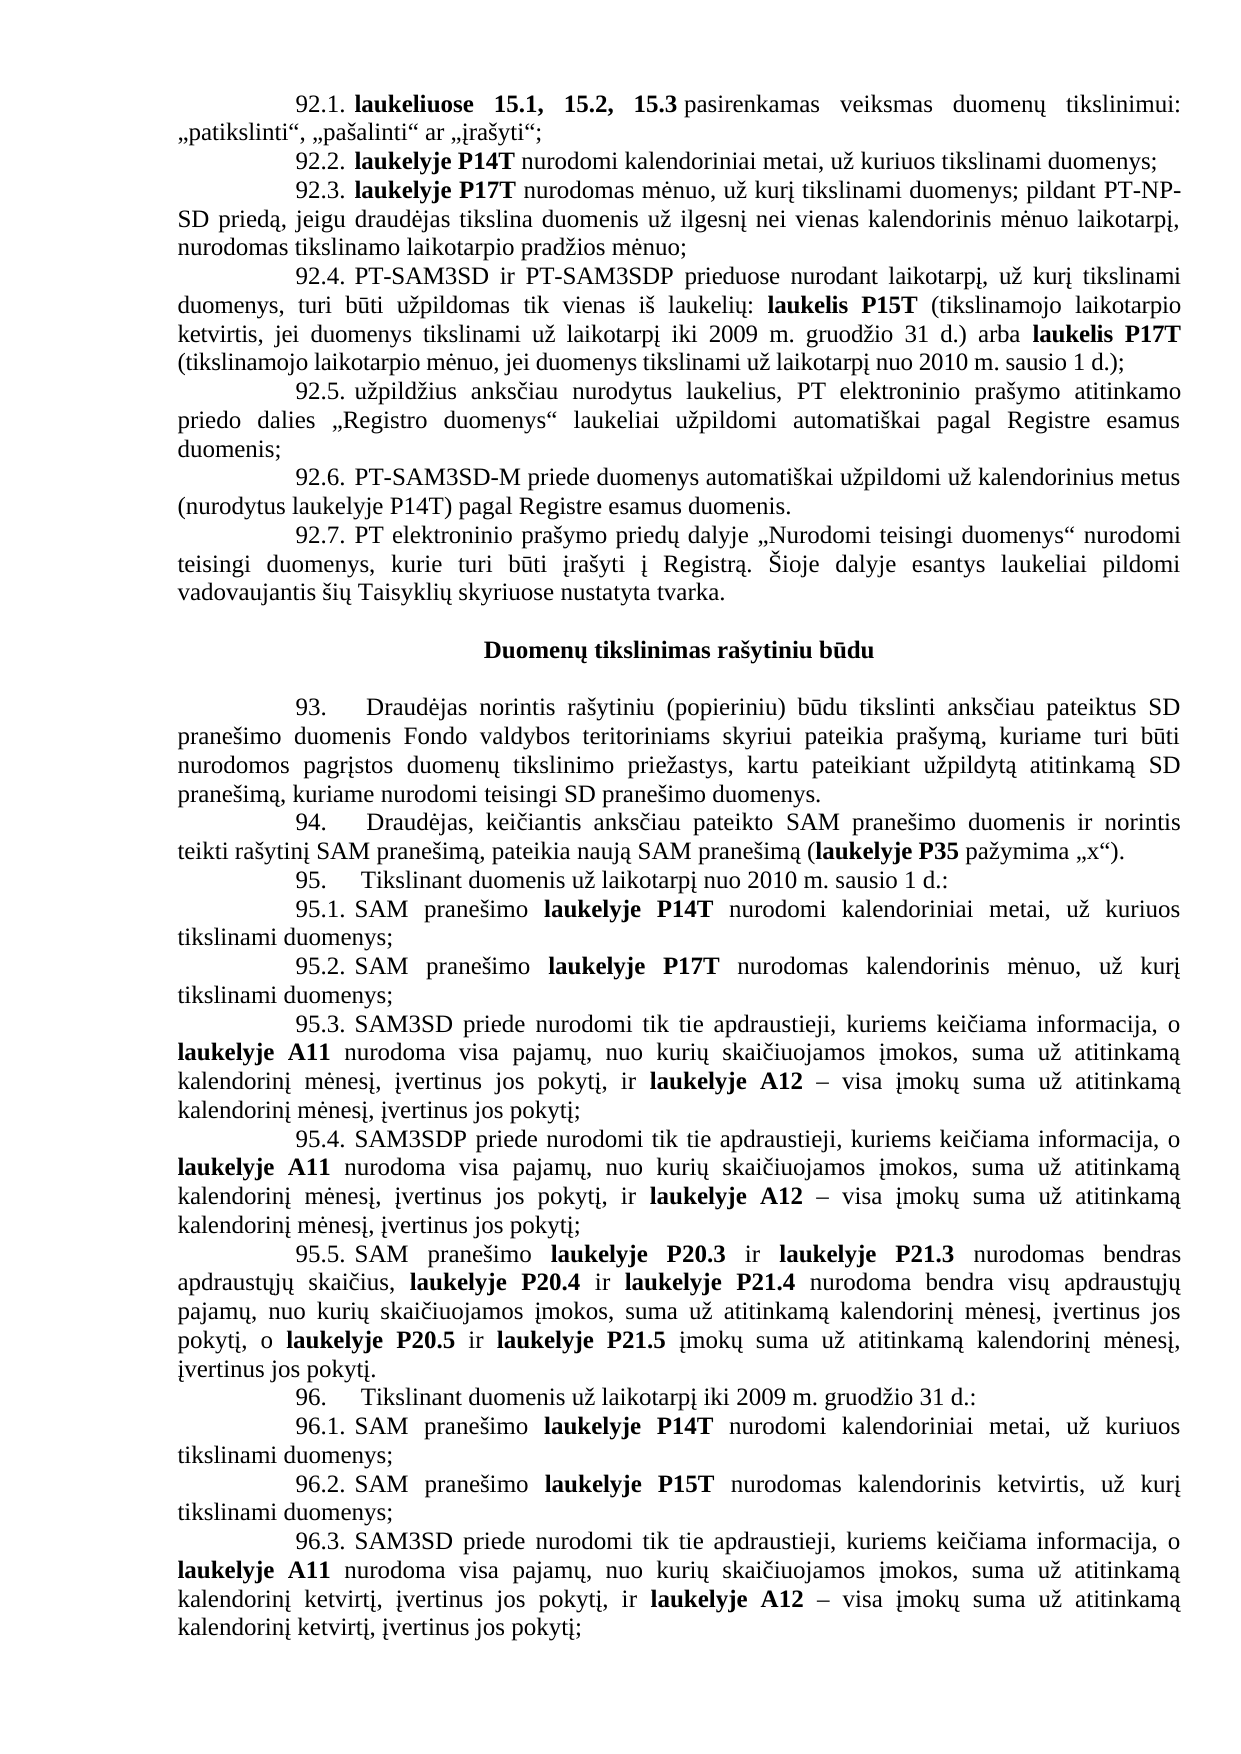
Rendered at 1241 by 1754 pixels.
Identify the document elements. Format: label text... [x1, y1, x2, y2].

text 93. Draudėjas norintis rašytiniu (popieriniu) būdu tikslinti anksčiau pateiktus SD pranešimo duomenis Fondo valdybos teritoriniams skyriui pateikia prašymą, kuriame turi būti nurodomos pagrįstos duomenų tikslinimo priežastys, kartu pateikiant užpildytą atitinkamą SD pranešimą, kuriame nurodomi teisingi SD pranešimo duomenys. [177, 692, 1181, 807]
text 96. Tikslinant duomenis už laikotarpį iki 2009 m. gruodžio 31 d.: [177, 1382, 1181, 1411]
text 92.5. užpildžius anksčiau nurodytus laukelius, PT elektroninio prašymo atitinkamo priedo dalies „Registro duomenys“ laukeliai užpildomi automatiškai pagal Registre esamus duomenis; [177, 376, 1181, 462]
text 92.6. PT-SAM3SD-M priede duomenys automatiškai užpildomi už kalendorinius metus (nurodytus laukelyje P14T) pagal Registre esamus duomenis. [177, 462, 1181, 520]
text 92.1. laukeliuose 15.1, 15.2, 15.3 pasirenkamas veiksmas duomenų tikslinimui: „patikslinti“, „pašalinti“ ar „įrašyti“; [177, 89, 1181, 146]
text 92.2. laukelyje P14T nurodomi kalendoriniai metai, už kuriuos tikslinami duomenys; [177, 146, 1181, 175]
text 96.3. SAM3SD priede nurodomi tik tie apdraustieji, kuriems keičiama informacija, o laukelyje A11 nurodoma visa pajamų, nuo kurių skaičiuojamos įmokos, suma už atitinkamą kalendorinį ketvirtį, įvertinus jos pokytį, ir laukelyje A12 – visa įmokų suma už atitinkamą kalendorinį ketvirtį, įvertinus jos pokytį; [177, 1526, 1181, 1641]
text 96.1. SAM pranešimo laukelyje P14T nurodomi kalendoriniai metai, už kuriuos tikslinami duomenys; [177, 1411, 1181, 1469]
text 94. Draudėjas, keičiantis anksčiau pateikto SAM pranešimo duomenis ir norintis teikti rašytinį SAM pranešimą, pateikia naują SAM pranešimą (laukelyje P35 pažymima „x“). [177, 807, 1181, 865]
text 95.4. SAM3SDP priede nurodomi tik tie apdraustieji, kuriems keičiama informacija, o laukelyje A11 nurodoma visa pajamų, nuo kurių skaičiuojamos įmokos, suma už atitinkamą kalendorinį mėnesį, įvertinus jos pokytį, ir laukelyje A12 – visa įmokų suma už atitinkamą kalendorinį mėnesį, įvertinus jos pokytį; [177, 1124, 1181, 1239]
text 96.2. SAM pranešimo laukelyje P15T nurodomas kalendorinis ketvirtis, už kurį tikslinami duomenys; [177, 1469, 1181, 1526]
text 95.1. SAM pranešimo laukelyje P14T nurodomi kalendoriniai metai, už kuriuos tikslinami duomenys; [177, 894, 1181, 951]
text 95.3. SAM3SD priede nurodomi tik tie apdraustieji, kuriems keičiama informacija, o laukelyje A11 nurodoma visa pajamų, nuo kurių skaičiuojamos įmokos, suma už atitinkamą kalendorinį mėnesį, įvertinus jos pokytį, ir laukelyje A12 – visa įmokų suma už atitinkamą kalendorinį mėnesį, įvertinus jos pokytį; [177, 1009, 1181, 1124]
text Duomenų tikslinimas rašytiniu būdu [177, 635, 1181, 664]
text 92.4. PT-SAM3SD ir PT-SAM3SDP prieduose nurodant laikotarpį, už kurį tikslinami duomenys, turi būti užpildomas tik vienas iš laukelių: laukelis P15T (tikslinamojo laikotarpio ketvirtis, jei duomenys tikslinami už laikotarpį iki 2009 m. gruodžio 31 d.) arba laukelis P17T (tikslinamojo laikotarpio mėnuo, jei duomenys tikslinami už laikotarpį nuo 2010 m. sausio 1 d.); [177, 261, 1181, 376]
text 95.5. SAM pranešimo laukelyje P20.3 ir laukelyje P21.3 nurodomas bendras apdraustųjų skaičius, laukelyje P20.4 ir laukelyje P21.4 nurodoma bendra visų apdraustųjų pajamų, nuo kurių skaičiuojamos įmokos, suma už atitinkamą kalendorinį mėnesį, įvertinus jos pokytį, o laukelyje P20.5 ir laukelyje P21.5 įmokų suma už atitinkamą kalendorinį mėnesį, įvertinus jos pokytį. [177, 1239, 1181, 1382]
text 95. Tikslinant duomenis už laikotarpį nuo 2010 m. sausio 1 d.: [177, 865, 1181, 894]
text 92.7. PT elektroninio prašymo priedų dalyje „Nurodomi teisingi duomenys“ nurodomi teisingi duomenys, kurie turi būti įrašyti į Registrą. Šioje dalyje esantys laukeliai pildomi vadovaujantis šių Taisyklių skyriuose nustatyta tvarka. [177, 520, 1181, 606]
text 95.2. SAM pranešimo laukelyje P17T nurodomas kalendorinis mėnuo, už kurį tikslinami duomenys; [177, 951, 1181, 1009]
text 92.3. laukelyje P17T nurodomas mėnuo, už kurį tikslinami duomenys; pildant PT-NP-SD priedą, jeigu draudėjas tikslina duomenis už ilgesnį nei vienas kalendorinis mėnuo laikotarpį, nurodomas tikslinamo laikotarpio pradžios mėnuo; [177, 175, 1181, 261]
